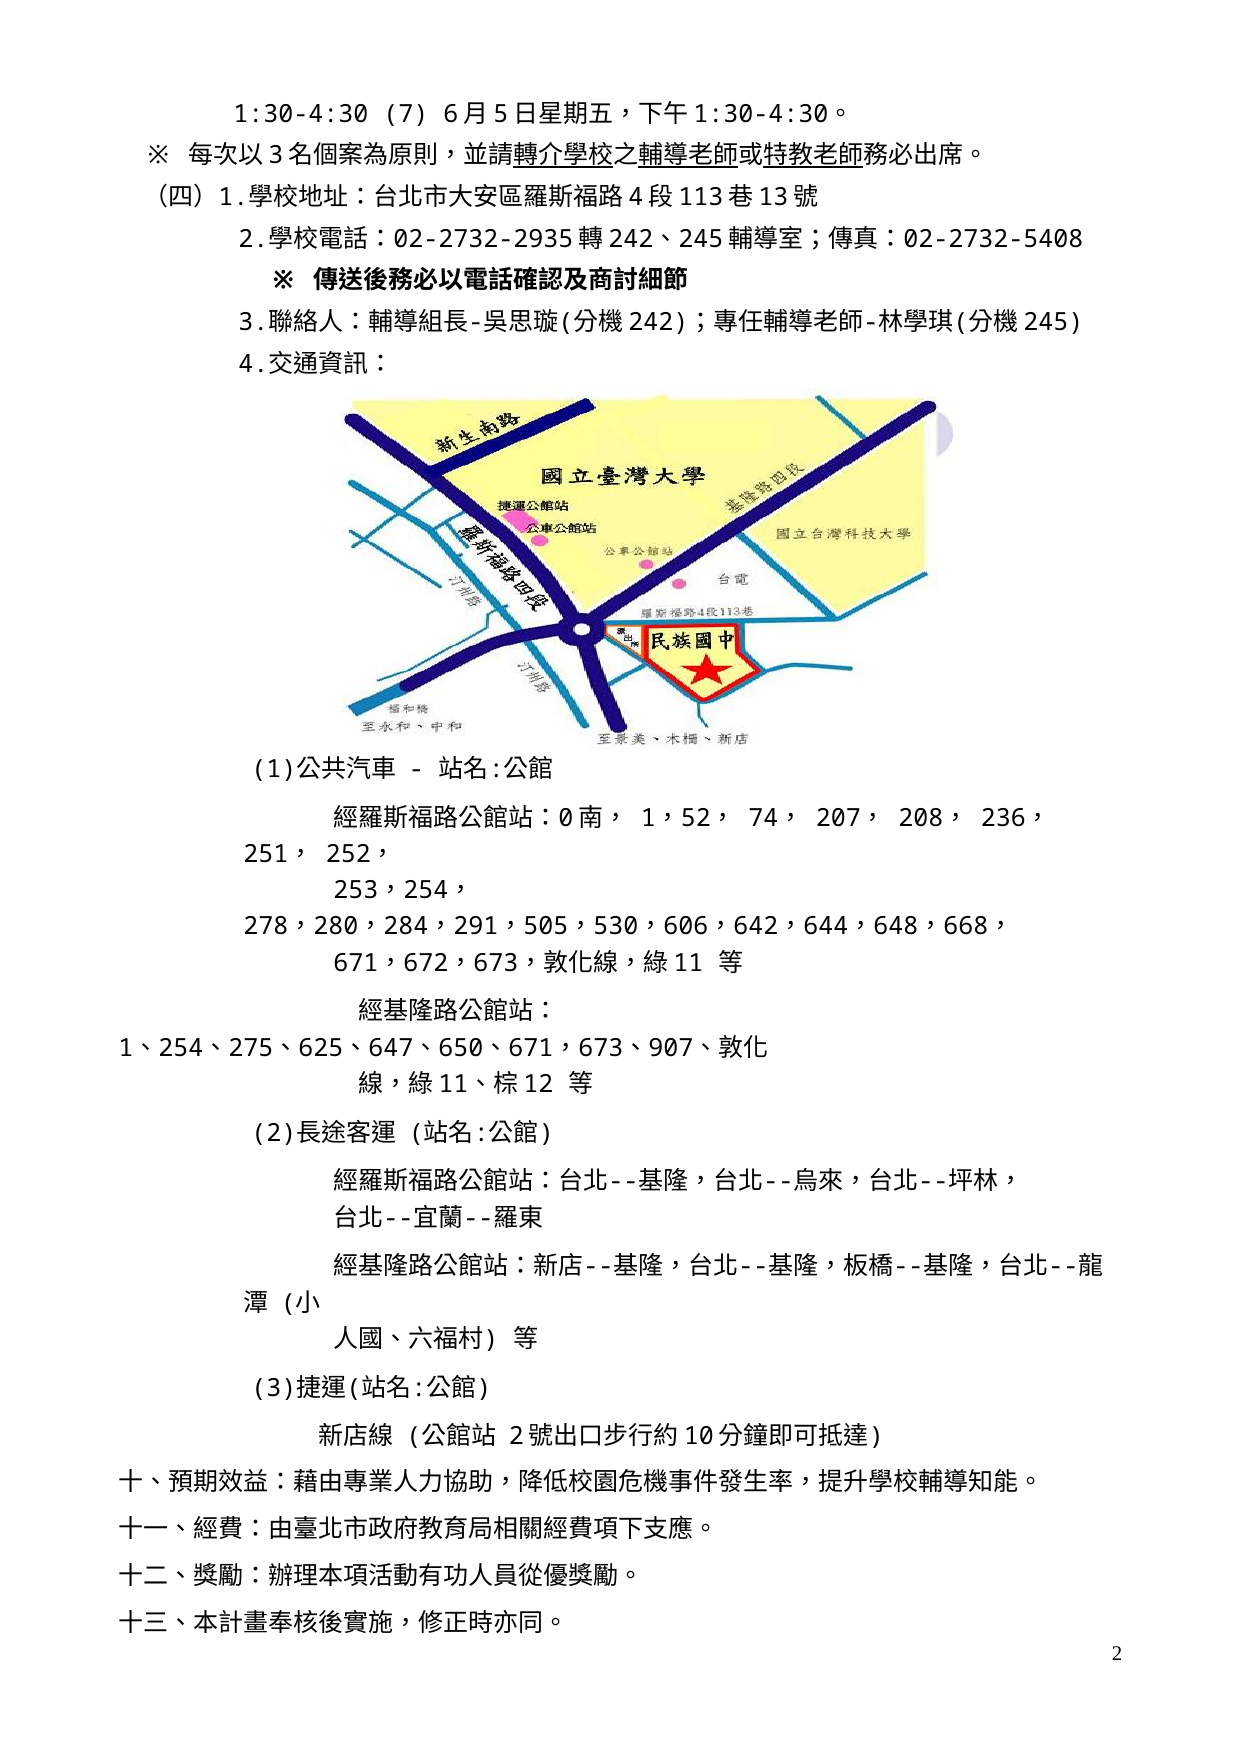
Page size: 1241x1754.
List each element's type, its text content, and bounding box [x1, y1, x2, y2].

text ※ 每次以3名個案為原則，並請轉介學校之輔導老師或特教老師務必出席。 [118, 130, 1122, 172]
list 捷運(站名:公館) [251, 1367, 1122, 1403]
text 十、預期效益：藉由專業人力協助，降低校園危機事件發生率，提升學校輔導知能。 [118, 1457, 1122, 1499]
text 經基隆路公館站： 1、254、275、625、647、650、671，673、907、敦化 [118, 991, 1122, 1063]
text 經基隆路公館站：新店--基隆，台北--基隆，板橋--基隆，台北--龍潭 (小 [243, 1246, 1122, 1318]
text 十三、本計畫奉核後實施，修正時亦同。 [118, 1598, 1122, 1639]
text 新店線 (公館站 2號出口步行約10分鐘即可抵達) [288, 1416, 1122, 1452]
text ※ 傳送後務必以電話確認及商討細節 [118, 255, 1122, 297]
text 經羅斯福路公館站：0南， 1，52， 74， 207， 208， 236， 251， 252， [243, 797, 1122, 869]
text 253，254， 278，280，284，291，505，530，606，642，644，648，668， [243, 869, 1122, 942]
text 4.交通資訊： [118, 339, 1122, 380]
text 人國、六福村) 等 [243, 1318, 1122, 1354]
text 2.學校電話：02-2732-2935轉242、245輔導室；傳真：02-2732-5408 [118, 214, 1122, 255]
text 經羅斯福路公館站：台北--基隆，台北--烏來，台北--坪林， [243, 1161, 1122, 1197]
text 台北--宜蘭--羅東 [243, 1197, 1122, 1233]
text （四）1.學校地址：台北市大安區羅斯福路4段113巷13號 [118, 172, 1122, 214]
list 公共汽車 - 站名:公館 [251, 380, 1122, 784]
text 671，672，673，敦化線，綠11 等 [243, 942, 1122, 978]
text 十二、獎勵：辦理本項活動有功人員從優獎勵。 [118, 1551, 1122, 1593]
text 1:30-4:30 (7) 6月5日星期五，下午1:30-4:30。 [118, 89, 1122, 130]
text 3.聯絡人：輔導組長-吳思璇(分機242)；專任輔導老師-林學琪(分機245) [118, 297, 1122, 339]
list 長途客運 (站名:公館) [251, 1112, 1122, 1148]
text 線，綠11、棕12 等 [118, 1063, 1122, 1099]
text 十一、經費：由臺北市政府教育局相關經費項下支應。 [118, 1504, 1122, 1546]
